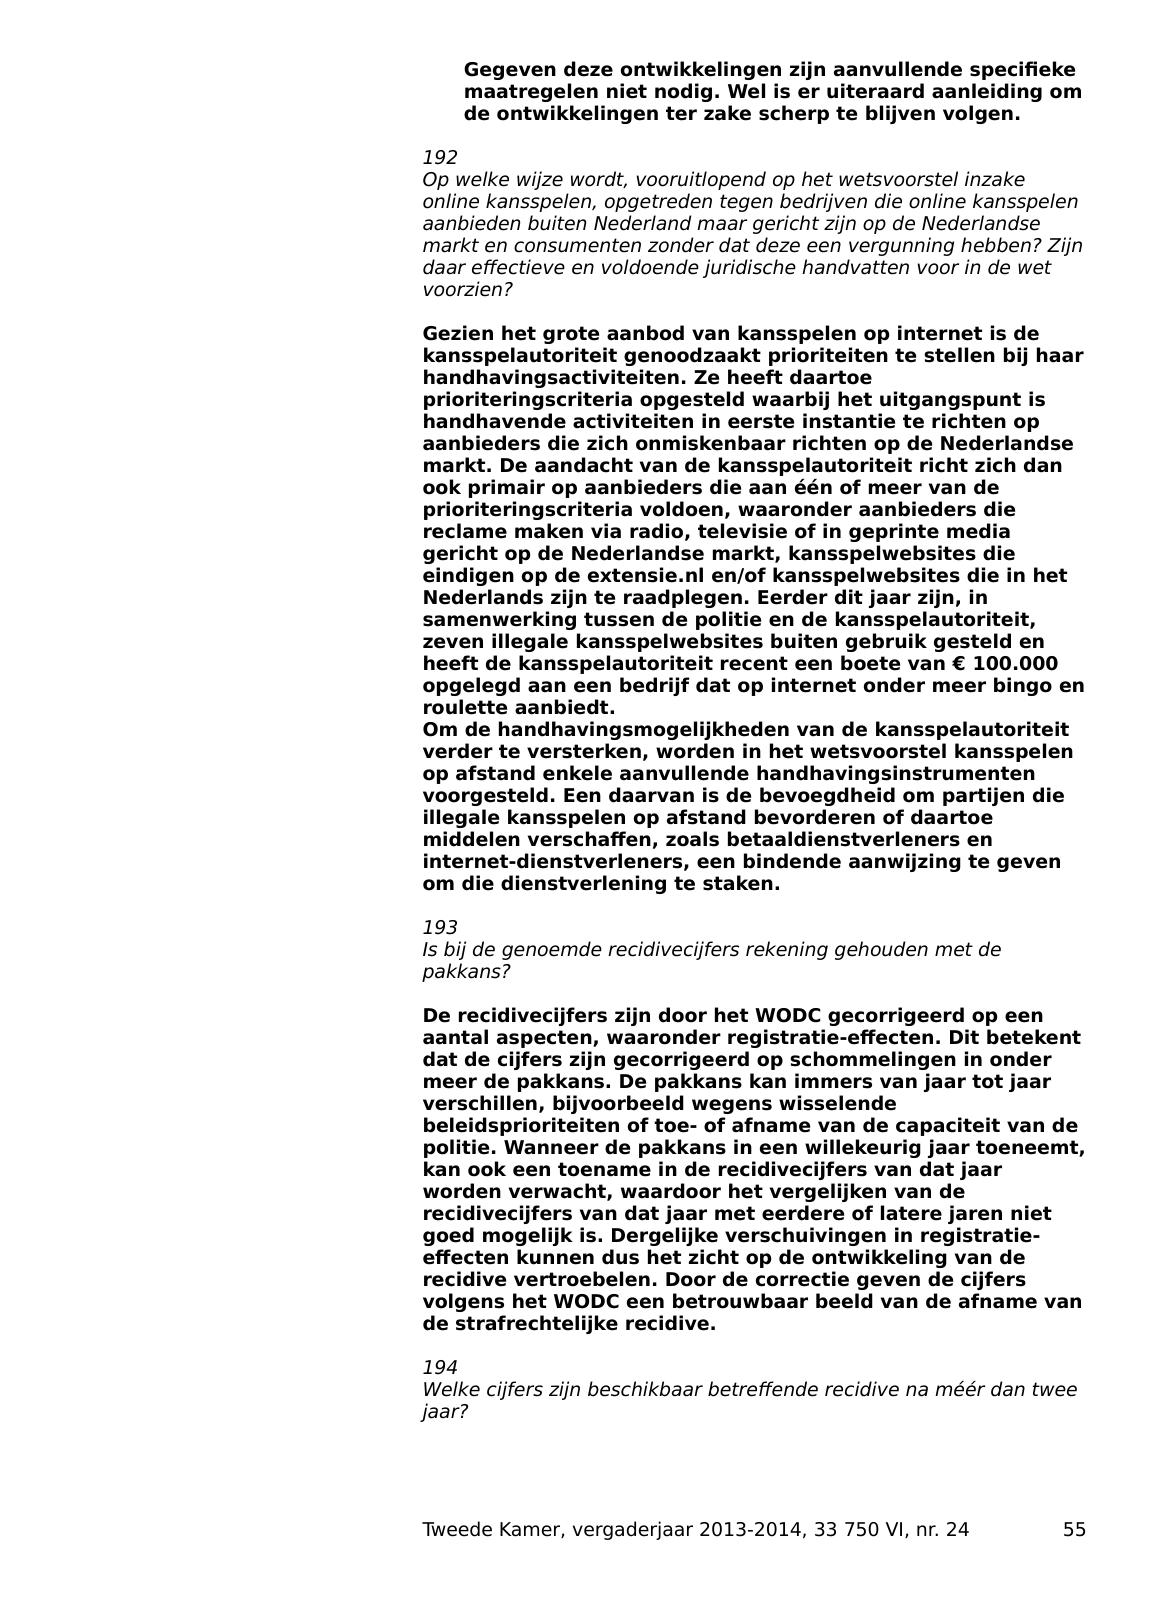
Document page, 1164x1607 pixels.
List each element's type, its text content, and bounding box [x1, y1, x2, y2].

text 194 [422, 1357, 1087, 1379]
text Is bij de genoemde recidivecijfers rekening gehouden met de pakkans? [422, 939, 1087, 983]
text 192 [422, 147, 1087, 169]
text Gegeven deze ontwikkelingen zijn aanvullende specifieke maatregelen niet nodig. Wel is er uiteraard aanleiding om de ontwikkelingen ter zake scherp te blijven volgen. [464, 59, 1087, 125]
text Om de handhavingsmogelijkheden van de kansspelautoriteit verder te versterken, worden in het wetsvoorstel kansspelen op afstand enkele aanvullende handhavingsinstrumenten voorgesteld. Een daarvan is de bevoegdheid om partijen die illegale kansspelen op afstand bevorderen of daartoe middelen verschaffen, zoals betaaldienstverleners en internet-dienstverleners, een bindende aanwijzing te geven om die dienstverlening te staken. [422, 719, 1087, 895]
text Welke cijfers zijn beschikbaar betreffende recidive na méér dan twee jaar? [422, 1379, 1087, 1423]
text Gezien het grote aanbod van kansspelen op internet is de kansspelautoriteit genoodzaakt prioriteiten te stellen bij haar handhavingsactiviteiten. Ze heeft daartoe prioriteringscriteria opgesteld waarbij het uitgangspunt is handhavende activiteiten in eerste instantie te richten op aanbieders die zich onmiskenbaar richten op de Nederlandse markt. De aandacht van de kansspelautoriteit richt zich dan ook primair op aanbieders die aan één of meer van de prioriteringscriteria voldoen, waaronder aanbieders die reclame maken via radio, televisie of in geprinte media gericht op de Nederlandse markt, kansspelwebsites die eindigen op de extensie.nl en/of kansspelwebsites die in het Nederlands zijn te raadplegen. Eerder dit jaar zijn, in samenwerking tussen de politie en de kansspelautoriteit, zeven illegale kansspelwebsites buiten gebruik gesteld en heeft de kansspelautoriteit recent een boete van € 100.000 opgelegd aan een bedrijf dat op internet onder meer bingo en roulette aanbiedt. [422, 323, 1087, 719]
text Op welke wijze wordt, vooruitlopend op het wetsvoorstel inzake online kansspelen, opgetreden tegen bedrijven die online kansspelen aanbieden buiten Nederland maar gericht zijn op de Nederlandse markt en consumenten zonder dat deze een vergunning hebben? Zijn daar effectieve en voldoende juridische handvatten voor in de wet voorzien? [422, 169, 1087, 301]
text 193 [422, 917, 1087, 939]
text De recidivecijfers zijn door het WODC gecorrigeerd op een aantal aspecten, waaronder registratie-effecten. Dit betekent dat de cijfers zijn gecorrigeerd op schommelingen in onder meer de pakkans. De pakkans kan immers van jaar tot jaar verschillen, bijvoorbeeld wegens wisselende beleidsprioriteiten of toe- of afname van de capaciteit van de politie. Wanneer de pakkans in een willekeurig jaar toeneemt, kan ook een toename in de recidivecijfers van dat jaar worden verwacht, waardoor het vergelijken van de recidivecijfers van dat jaar met eerdere of latere jaren niet goed mogelijk is. Dergelijke verschuivingen in registratie-effecten kunnen dus het zicht op de ontwikkeling van de recidive vertroebelen. Door de correctie geven de cijfers volgens het WODC een betrouwbaar beeld van de afname van de strafrechtelijke recidive. [422, 1005, 1087, 1335]
